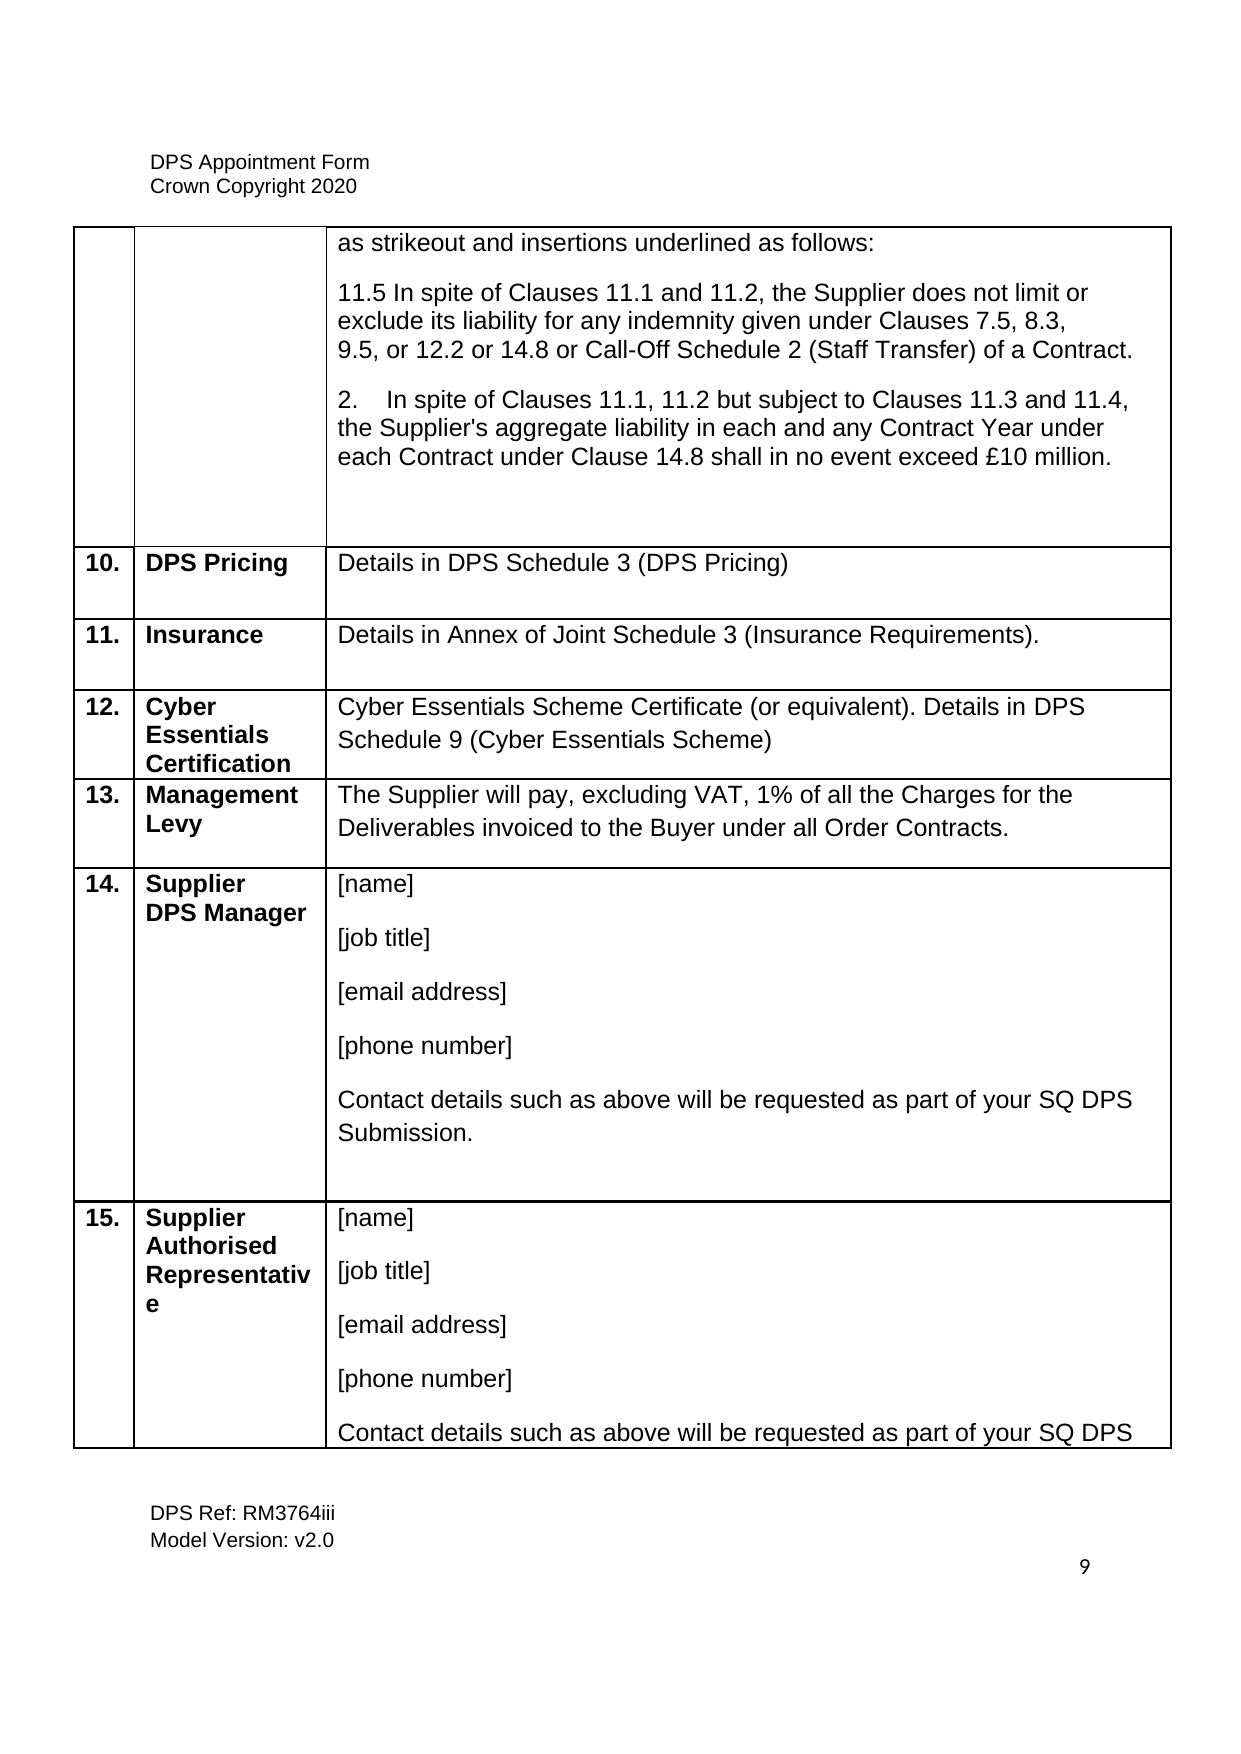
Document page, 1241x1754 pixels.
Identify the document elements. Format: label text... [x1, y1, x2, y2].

table_cell as strikeout and insertions underlined as follows: 11.5 In spite of Clauses 11.1 and 11.2, the Supplier does not limit or exclude its liability for any indemnity given under Clauses 7.5, 8.3, 9.5, or 12.2 or 14.8 or Call-Off Schedule 2 (Staff Transfer) of a Contract. 2. In spite of Clauses 11.1, 11.2 but subject to Clauses 11.3 and 11.4, the Supplier's aggregate liability in each and any Contract Year under each Contract under Clause 14.8 shall in no event exceed £10 million. [327, 228, 1170, 546]
table_cell Details in Annex of Joint Schedule 3 (Insurance Requirements). [327, 620, 1170, 689]
table_cell 15. [75, 1203, 133, 1447]
table_cell 10. [75, 548, 133, 617]
table_cell Details in DPS Schedule 3 (DPS Pricing) [327, 548, 1170, 617]
table_cell Supplier Authorised Representative [135, 1203, 325, 1447]
table_cell The Supplier will pay, excluding VAT, 1% of all the Charges for the Deliverables invoiced to the Buyer under all Order Contracts. [327, 780, 1170, 867]
table_cell [name] [job title] [email address] [phone number] Contact details such as above will be requested as part of your SQ DPS Submission. [327, 869, 1170, 1200]
table_cell Management Levy [135, 780, 325, 867]
table_cell Supplier DPS Manager [135, 869, 325, 1200]
table_cell [name] [job title] [email address] [phone number] Contact details such as above will be requested as part of your SQ DPS [327, 1203, 1170, 1447]
table_cell 11. [75, 620, 133, 689]
table_cell [135, 227, 326, 546]
table_cell [75, 228, 134, 546]
table_cell Cyber Essentials Certification [135, 691, 325, 778]
table_cell Cyber Essentials Scheme Certificate (or equivalent). Details in DPS Schedule 9 (Cyber Essentials Scheme) [327, 691, 1170, 778]
table_cell 14. [75, 869, 133, 1200]
table_cell Insurance [135, 620, 325, 689]
table_cell 13. [75, 780, 133, 867]
table_cell DPS Pricing [135, 547, 325, 617]
table_cell 12. [75, 691, 133, 778]
